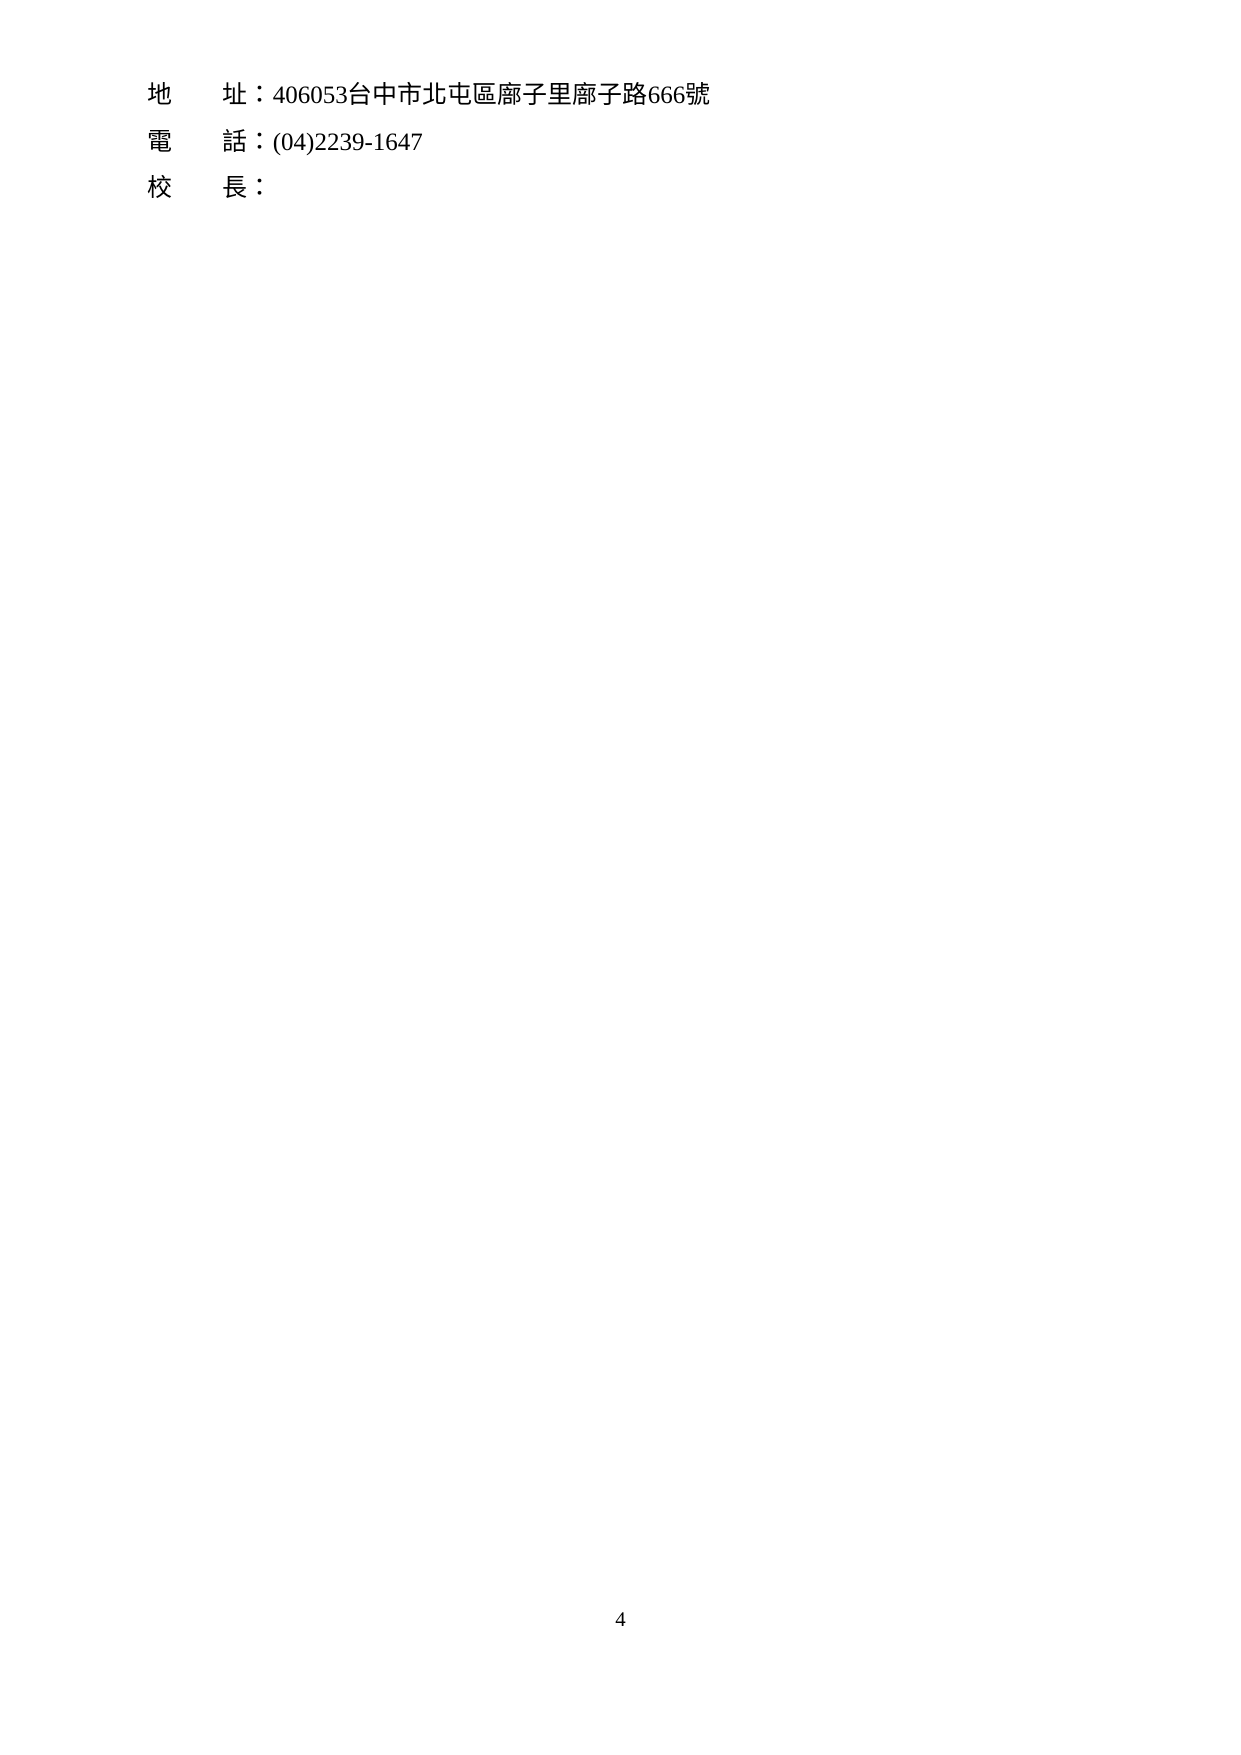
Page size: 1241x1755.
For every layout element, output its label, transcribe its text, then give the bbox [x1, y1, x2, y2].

text 校 長： [148, 167, 1089, 204]
text 電 話：(04)2239-1647 [148, 121, 1089, 157]
text 地 址：406053台中市北屯區廍子里廍子路666號 [148, 75, 1089, 111]
